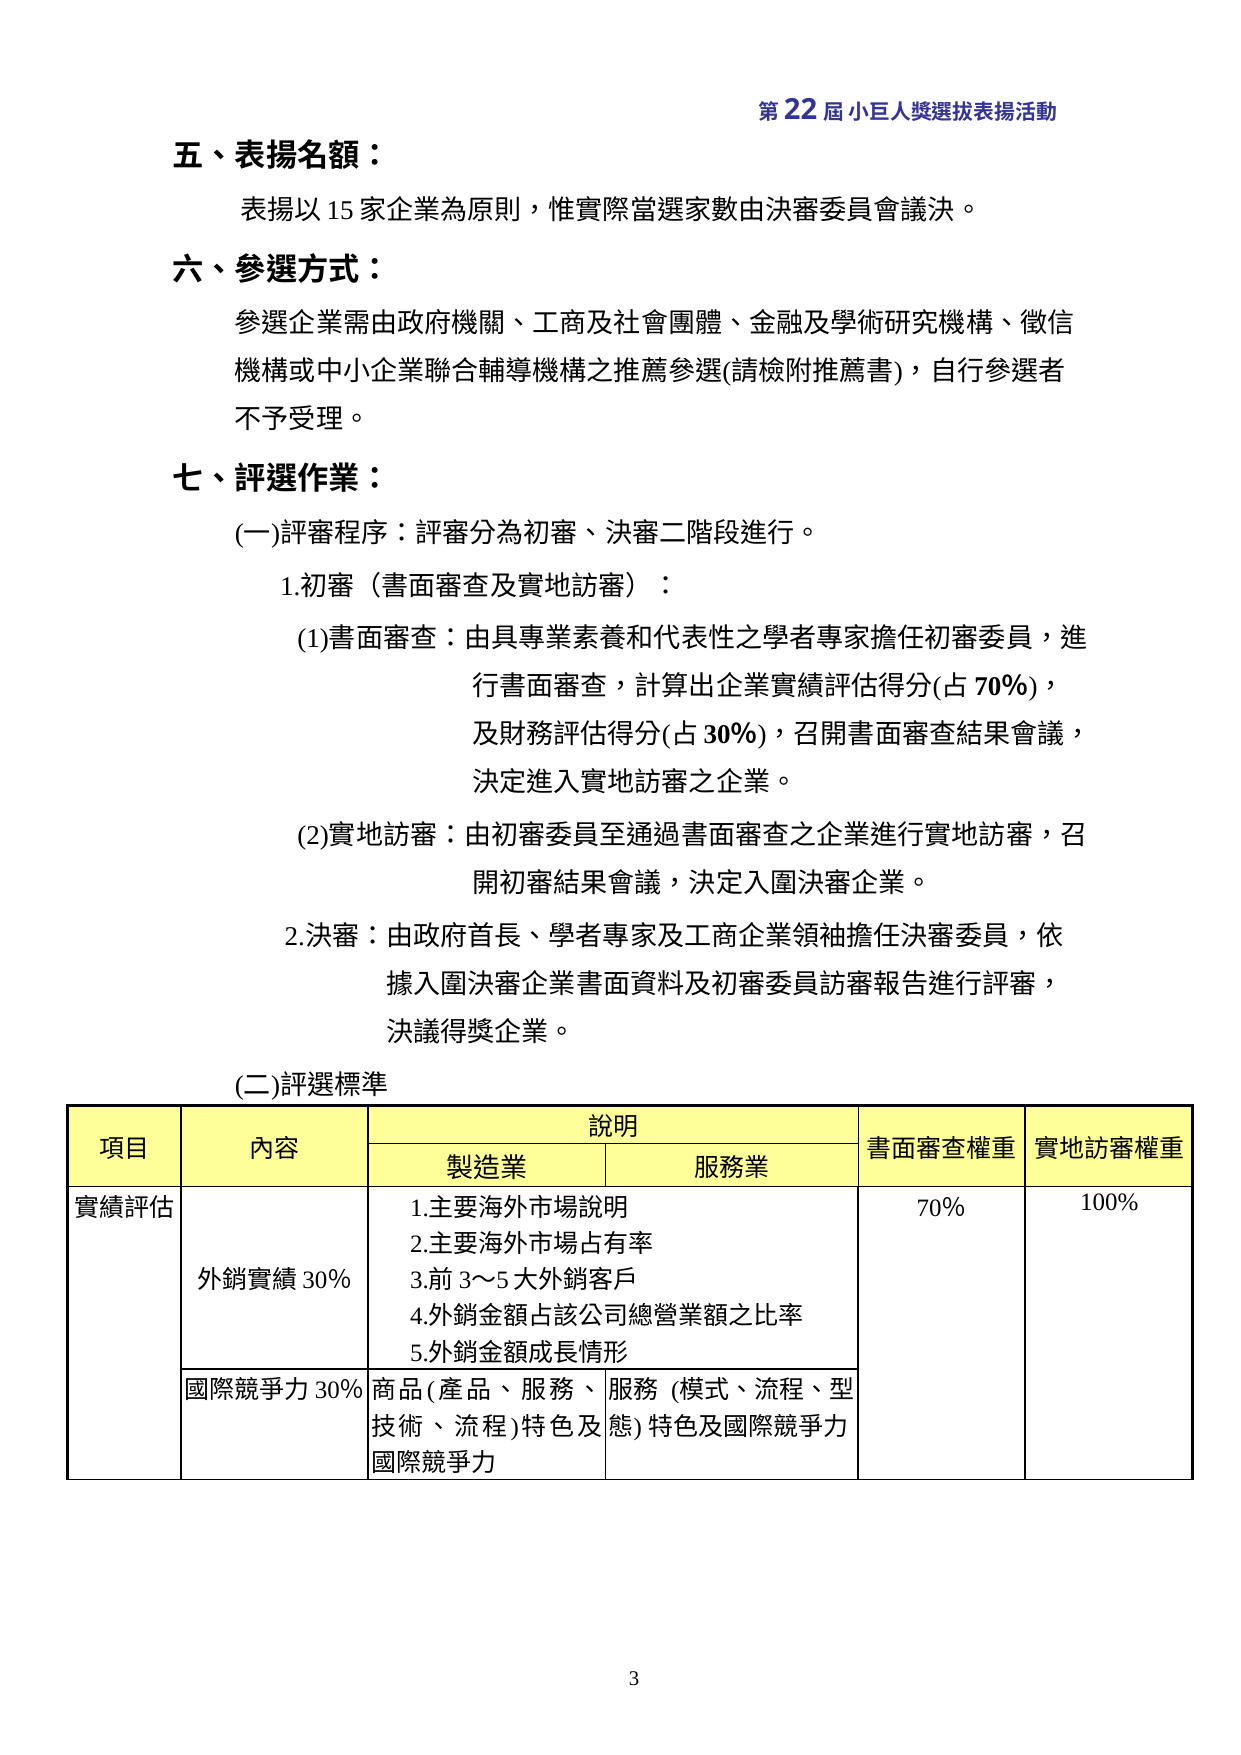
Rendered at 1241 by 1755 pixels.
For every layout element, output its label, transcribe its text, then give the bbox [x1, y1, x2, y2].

text (二)評選標準 [234, 1056, 1088, 1104]
table_cell 服務 (模式、流程、型態) 特色及國際競爭力 [606, 1370, 857, 1479]
table_cell 製造業 [369, 1144, 605, 1186]
subtitle 七、評選作業： [172, 451, 1088, 499]
table_header 說明 [369, 1107, 858, 1143]
text 1.初審（書面審查及實地訪審）： [234, 557, 1088, 604]
table_cell 外銷實績30％ [182, 1187, 367, 1368]
table_cell 1.主要海外市場說明 2.主要海外市場占有率 3.前3～5大外銷客戶 4.外銷金額占該公司總營業額之比率 5.外銷金額成長情形 [369, 1187, 857, 1368]
table_header 項目 [69, 1107, 180, 1186]
text 表揚以15家企業為原則，惟實際當選家數由決審委員會議決。 [172, 181, 1088, 229]
table_header 內容 [182, 1107, 367, 1186]
subtitle 五、表揚名額： [172, 128, 1088, 176]
table_cell 70％ [859, 1187, 1024, 1479]
table_header 實地訪審權重 [1026, 1107, 1191, 1186]
table_cell 實績評估 [69, 1187, 180, 1479]
table_cell 商品(產品、服務、技術、流程)特色及國際競爭力 [369, 1370, 605, 1479]
text 2.決審：由政府首長、學者專家及工商企業領袖擔任決審委員，依據入圍決審企業書面資料及初審委員訪審報告進行評審，決議得獎企業。 [284, 907, 1088, 1051]
subtitle 六、參選方式： [172, 242, 1088, 289]
text 參選企業需由政府機關、工商及社會團體、金融及學術研究機構、徵信機構或中小企業聯合輔導機構之推薦參選(請檢附推薦書)，自行參選者不予受理。 [234, 294, 1088, 438]
table_cell 服務業 [606, 1144, 858, 1186]
table_header 書面審查權重 [859, 1107, 1024, 1186]
text (2)實地訪審：由初審委員至通過書面審查之企業進行實地訪審，召開初審結果會議，決定入圍決審企業。 [297, 806, 1088, 902]
table_cell 國際競爭力30％ [182, 1370, 367, 1479]
text (1)書面審查：由具專業素養和代表性之學者專家擔任初審委員，進行書面審查，計算出企業實績評估得分(占70％)，及財務評估得分(占30％)，召開書面審查結果會議，決定進入實地訪審之企業。 [297, 609, 1088, 801]
table_cell 100% [1026, 1187, 1191, 1479]
text (一)評審程序：評審分為初審、決審二階段進行。 [234, 504, 1088, 552]
